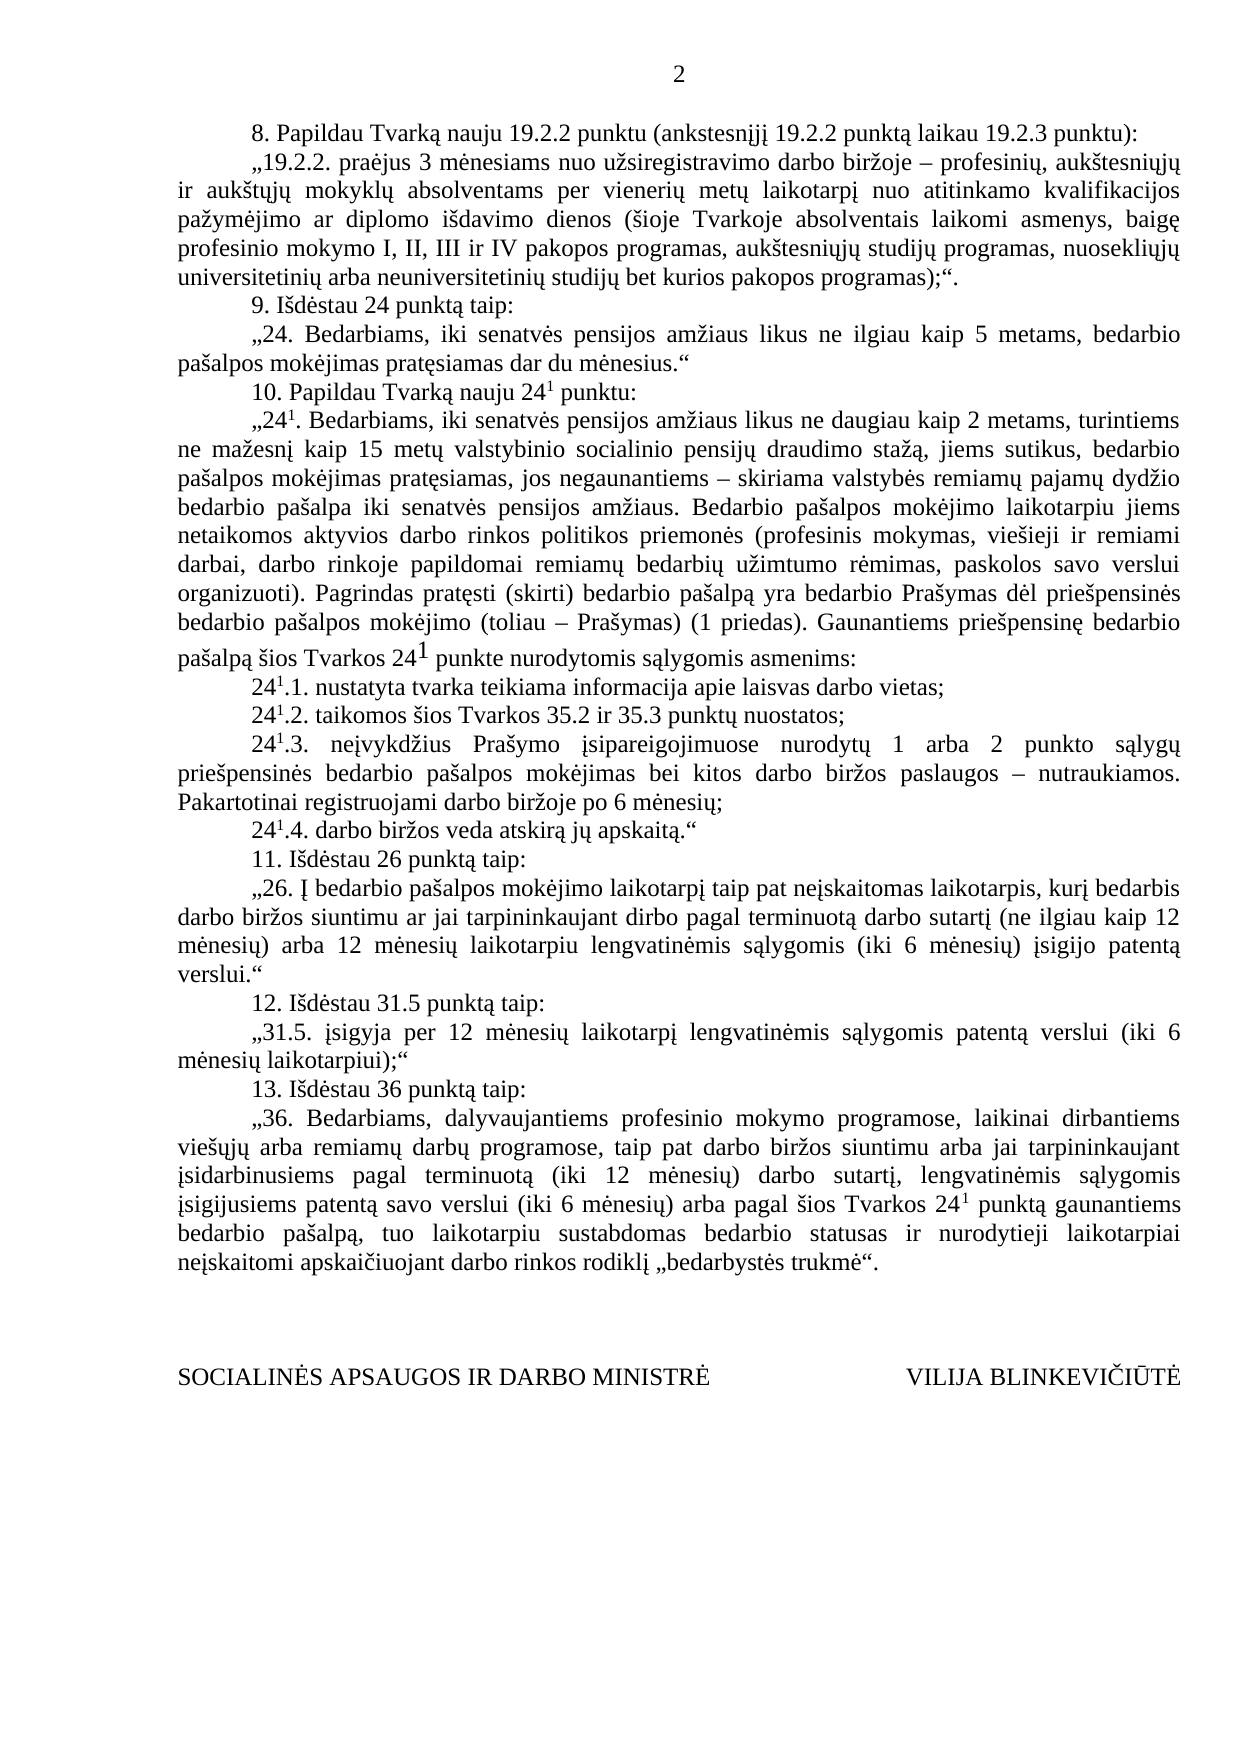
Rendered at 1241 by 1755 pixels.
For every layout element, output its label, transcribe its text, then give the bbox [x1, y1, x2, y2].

text 241.4. darbo biržos veda atskirą jų apskaitą.“ [177, 815, 1181, 844]
text 8. Papildau Tvarką nauju 19.2.2 punktu (ankstesnįjį 19.2.2 punktą laikau 19.2.3 punktu): [177, 118, 1181, 147]
text „19.2.2. praėjus 3 mėnesiams nuo užsiregistravimo darbo biržoje – profesinių, aukštesniųjų ir aukštųjų mokyklų absolventams per vienerių metų laikotarpį nuo atitinkamo kvalifikacijos pažymėjimo ar diplomo išdavimo dienos (šioje Tvarkoje absolventais laikomi asmenys, baigę profesinio mokymo I, II, III ir IV pakopos programas, aukštesniųjų studijų programas, nuosekliųjų universitetinių arba neuniversitetinių studijų bet kurios pakopos programas);“. [177, 147, 1181, 291]
text „24. Bedarbiams, iki senatvės pensijos amžiaus likus ne ilgiau kaip 5 metams, bedarbio pašalpos mokėjimas pratęsiamas dar du mėnesius.“ [177, 319, 1181, 377]
text „36. Bedarbiams, dalyvaujantiems profesinio mokymo programose, laikinai dirbantiems viešųjų arba remiamų darbų programose, taip pat darbo biržos siuntimu arba jai tarpininkaujant įsidarbinusiems pagal terminuotą (iki 12 mėnesių) darbo sutartį, lengvatinėmis sąlygomis įsigijusiems patentą savo verslui (iki 6 mėnesių) arba pagal šios Tvarkos 241 punktą gaunantiems bedarbio pašalpą, tuo laikotarpiu sustabdomas bedarbio statusas ir nurodytieji laikotarpiai neįskaitomi apskaičiuojant darbo rinkos rodiklį „bedarbystės trukmė“. [177, 1103, 1181, 1275]
text 12. Išdėstau 31.5 punktą taip: [177, 988, 1181, 1017]
text SOCIALINĖS APSAUGOS IR DARBO MINISTRĖ VILIJA BLINKEVIČIŪTĖ [177, 1362, 1181, 1390]
text 241.2. taikomos šios Tvarkos 35.2 ir 35.3 punktų nuostatos; [177, 700, 1181, 729]
text 13. Išdėstau 36 punktą taip: [177, 1074, 1181, 1103]
text 10. Papildau Tvarką nauju 241 punktu: [177, 377, 1181, 406]
text 241.3. neįvykdžius Prašymo įsipareigojimuose nurodytų 1 arba 2 punkto sąlygų priešpensinės bedarbio pašalpos mokėjimas bei kitos darbo biržos paslaugos – nutraukiamos. Pakartotinai registruojami darbo biržoje po 6 mėnesių; [177, 729, 1181, 815]
text „26. Į bedarbio pašalpos mokėjimo laikotarpį taip pat neįskaitomas laikotarpis, kurį bedarbis darbo biržos siuntimu ar jai tarpininkaujant dirbo pagal terminuotą darbo sutartį (ne ilgiau kaip 12 mėnesių) arba 12 mėnesių laikotarpiu lengvatinėmis sąlygomis (iki 6 mėnesių) įsigijo patentą verslui.“ [177, 873, 1181, 988]
text 241.1. nustatyta tvarka teikiama informacija apie laisvas darbo vietas; [177, 672, 1181, 700]
text „241. Bedarbiams, iki senatvės pensijos amžiaus likus ne daugiau kaip 2 metams, turintiems ne mažesnį kaip 15 metų valstybinio socialinio pensijų draudimo stažą, jiems sutikus, bedarbio pašalpos mokėjimas pratęsiamas, jos negaunantiems – skiriama valstybės remiamų pajamų dydžio bedarbio pašalpa iki senatvės pensijos amžiaus. Bedarbio pašalpos mokėjimo laikotarpiu jiems netaikomos aktyvios darbo rinkos politikos priemonės (profesinis mokymas, viešieji ir remiami darbai, darbo rinkoje papildomai remiamų bedarbių užimtumo rėmimas, paskolos savo verslui organizuoti). Pagrindas pratęsti (skirti) bedarbio pašalpą yra bedarbio Prašymas dėl priešpensinės bedarbio pašalpos mokėjimo (toliau – Prašymas) (1 priedas). Gaunantiems priešpensinę bedarbio pašalpą šios Tvarkos 241 punkte nurodytomis sąlygomis asmenims: [177, 406, 1181, 672]
text 9. Išdėstau 24 punktą taip: [177, 291, 1181, 319]
text 11. Išdėstau 26 punktą taip: [177, 844, 1181, 873]
text „31.5. įsigyja per 12 mėnesių laikotarpį lengvatinėmis sąlygomis patentą verslui (iki 6 mėnesių laikotarpiui);“ [177, 1017, 1181, 1074]
